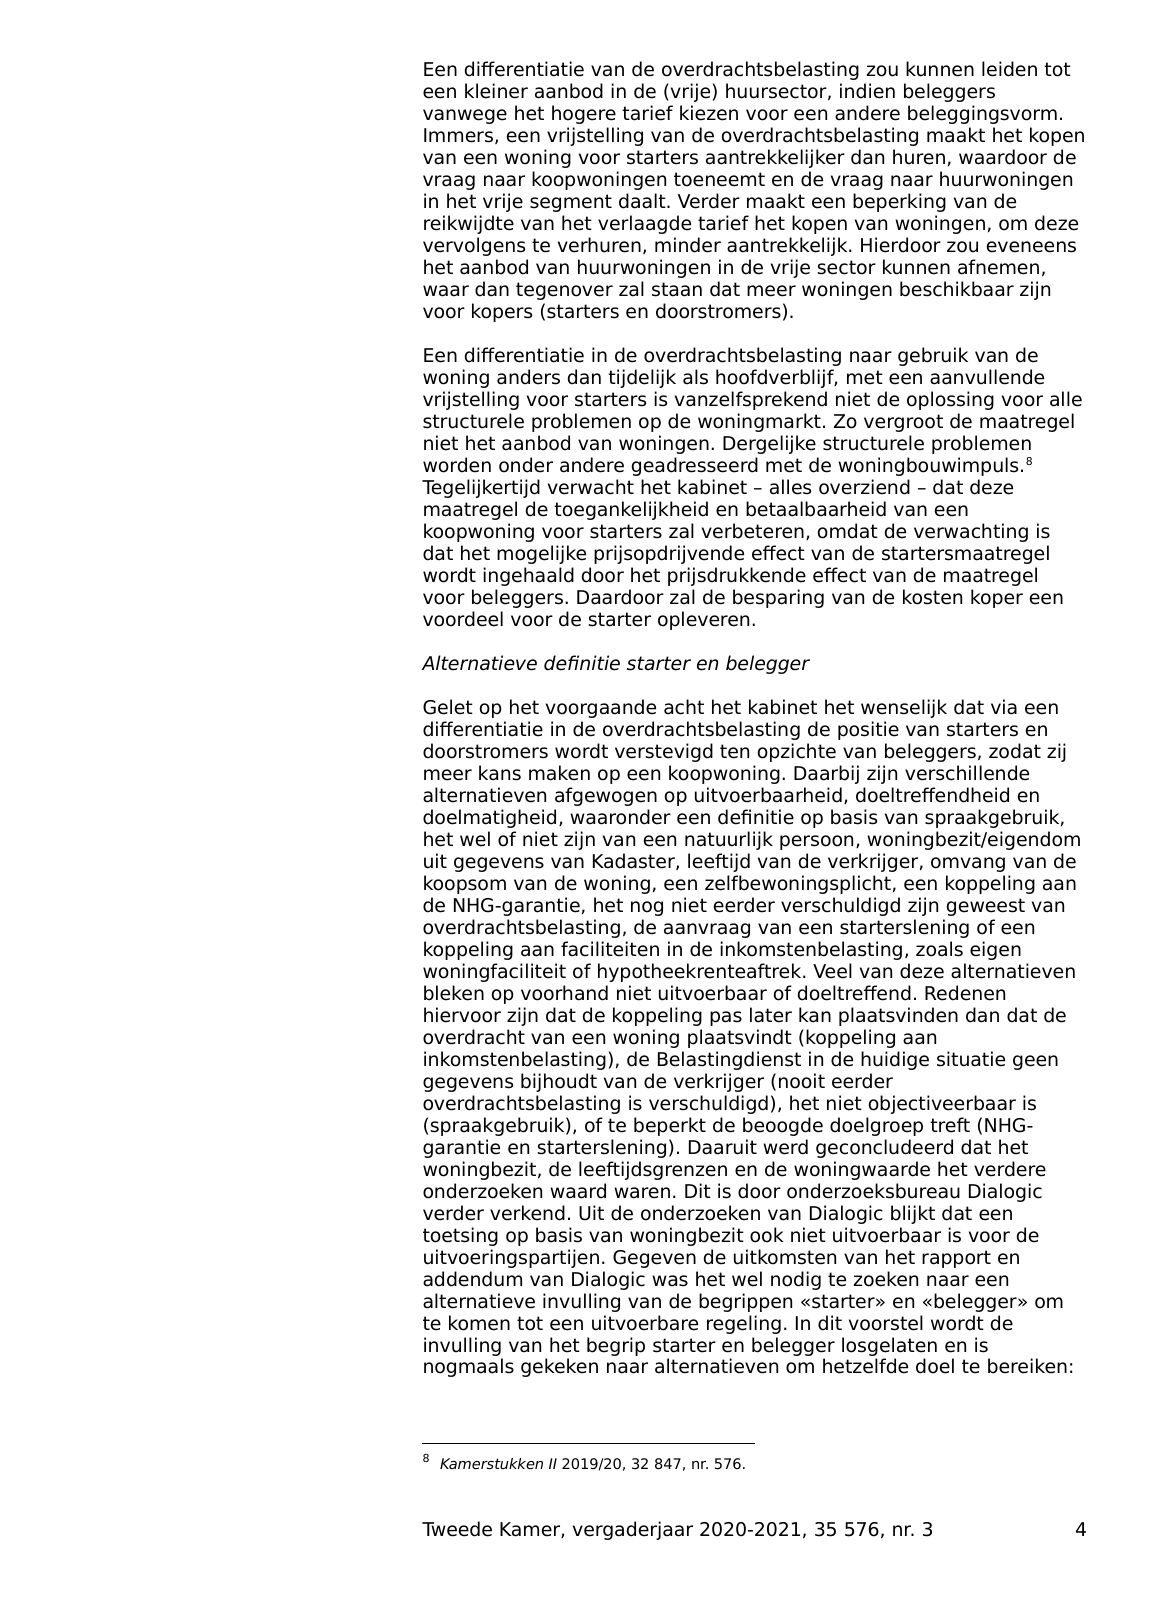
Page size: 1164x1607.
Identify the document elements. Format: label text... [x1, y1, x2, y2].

text Gelet op het voorgaande acht het kabinet het wenselijk dat via een differentiatie in de overdrachtsbelasting de positie van starters en doorstromers wordt verstevigd ten opzichte van beleggers, zodat zij meer kans maken op een koopwoning. Daarbij zijn verschillende alternatieven afgewogen op uitvoerbaarheid, doeltreffendheid en doelmatigheid, waaronder een definitie op basis van spraakgebruik, het wel of niet zijn van een natuurlijk persoon, woningbezit/eigendom uit gegevens van Kadaster, leeftijd van de verkrijger, omvang van de koopsom van de woning, een zelfbewoningsplicht, een koppeling aan de NHG-garantie, het nog niet eerder verschuldigd zijn geweest van overdrachtsbelasting, de aanvraag van een starterslening of een koppeling aan faciliteiten in de inkomstenbelasting, zoals eigen woningfaciliteit of hypotheekrenteaftrek. Veel van deze alternatieven bleken op voorhand niet uitvoerbaar of doeltreffend. Redenen hiervoor zijn dat de koppeling pas later kan plaatsvinden dan dat de overdracht van een woning plaatsvindt (koppeling aan inkomstenbelasting), de Belastingdienst in de huidige situatie geen gegevens bijhoudt van de verkrijger (nooit eerder overdrachtsbelasting is verschuldigd), het niet objectiveerbaar is (spraakgebruik), of te beperkt de beoogde doelgroep treft (NHG-garantie en starterslening). Daaruit werd geconcludeerd dat het woningbezit, de leeftijdsgrenzen en de woningwaarde het verdere onderzoeken waard waren. Dit is door onderzoeksbureau Dialogic verder verkend. Uit de onderzoeken van Dialogic blijkt dat een toetsing op basis van woningbezit ook niet uitvoerbaar is voor de uitvoeringspartijen. Gegeven de uitkomsten van het rapport en addendum van Dialogic was het wel nodig te zoeken naar een alternatieve invulling van de begrippen «starter» en «belegger» om te komen tot een uitvoerbare regeling. In dit voorstel wordt de invulling van het begrip starter en belegger losgelaten en is nogmaals gekeken naar alternatieven om hetzelfde doel te bereiken: [422, 697, 1087, 1378]
text Kamerstukken II 2019/20, 32 847, nr. 576. [422, 1452, 1087, 1474]
text Een differentiatie van de overdrachtsbelasting zou kunnen leiden tot een kleiner aanbod in de (vrije) huursector, indien beleggers vanwege het hogere tarief kiezen voor een andere beleggingsvorm. Immers, een vrijstelling van de overdrachtsbelasting maakt het kopen van een woning voor starters aantrekkelijker dan huren, waardoor de vraag naar koopwoningen toeneemt en de vraag naar huurwoningen in het vrije segment daalt. Verder maakt een beperking van de reikwijdte van het verlaagde tarief het kopen van woningen, om deze vervolgens te verhuren, minder aantrekkelijk. Hierdoor zou eveneens het aanbod van huurwoningen in de vrije sector kunnen afnemen, waar dan tegenover zal staan dat meer woningen beschikbaar zijn voor kopers (starters en doorstromers). [422, 59, 1087, 323]
text Een differentiatie in de overdrachtsbelasting naar gebruik van de woning anders dan tijdelijk als hoofdverblijf, met een aanvullende vrijstelling voor starters is vanzelfsprekend niet de oplossing voor alle structurele problemen op de woningmarkt. Zo vergroot de maatregel niet het aanbod van woningen. Dergelijke structurele problemen worden onder andere geadresseerd met de woningbouwimpuls. Tegelijkertijd verwacht het kabinet – alles overziend – dat deze maatregel de toegankelijkheid en betaalbaarheid van een koopwoning voor starters zal verbeteren, omdat de verwachting is dat het mogelijke prijsopdrijvende effect van de startersmaatregel wordt ingehaald door het prijsdrukkende effect van de maatregel voor beleggers. Daardoor zal de besparing van de kosten koper een voordeel voor de starter opleveren. [422, 345, 1087, 631]
subtitle Alternatieve definitie starter en belegger [422, 653, 1087, 675]
